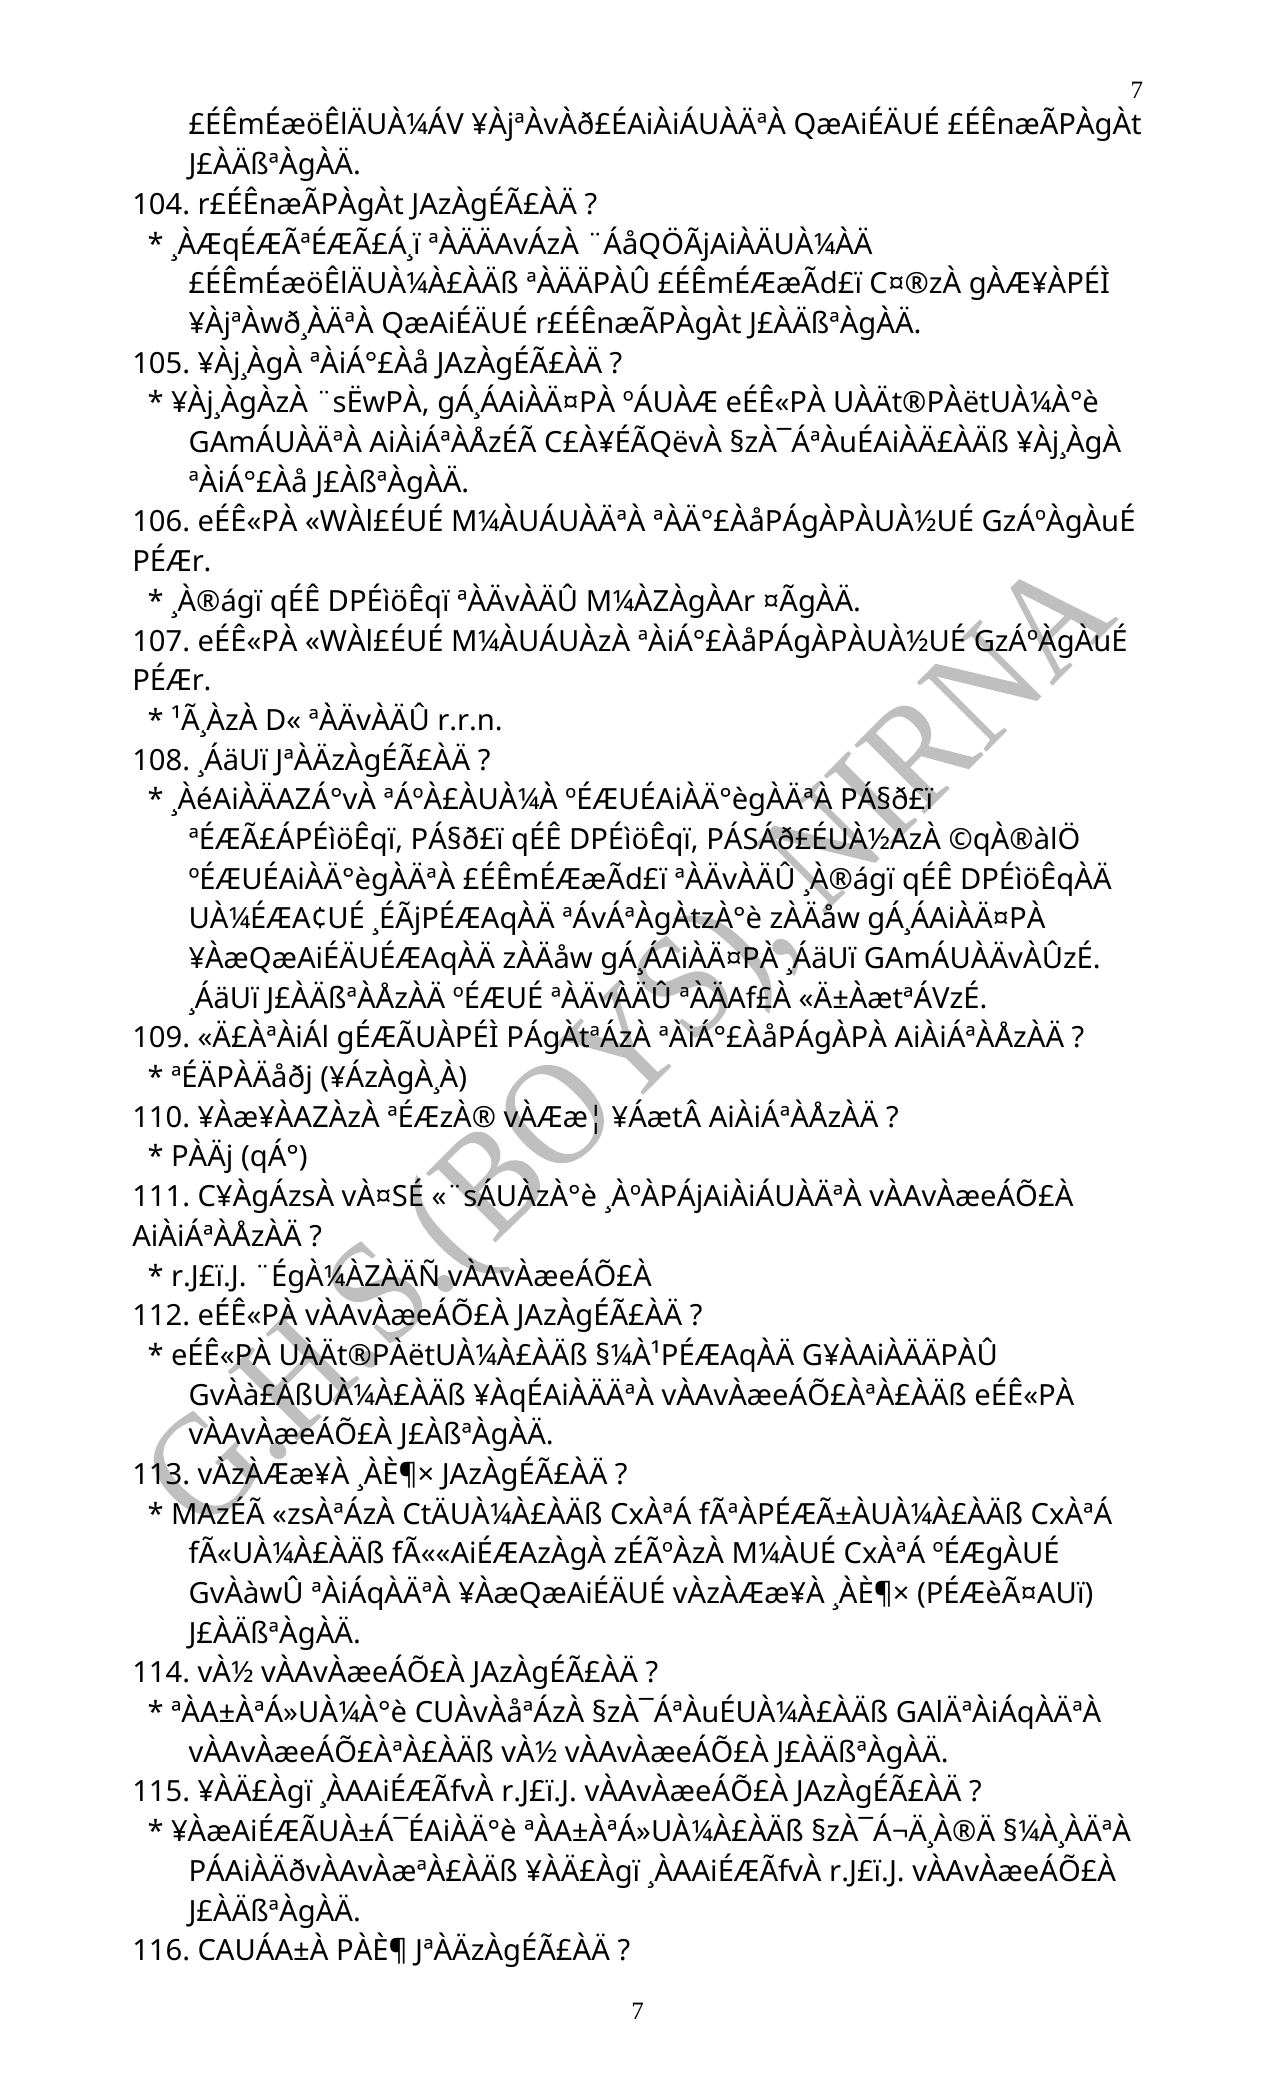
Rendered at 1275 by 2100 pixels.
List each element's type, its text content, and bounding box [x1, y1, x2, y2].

text 110. ¥Àæ¥ÀAZÀzÀ ªÉÆzÀ® vÀÆæ¦ ¥ÁætÂ AiÀiÁªÀÅzÀÄ ? [132, 1096, 516, 1136]
text * MAzÉÃ «zsÀªÁzÀ CtÄUÀ¼À£ÀÄß CxÀªÁ fÃªÀPÉÆÃ±ÀUÀ¼À£ÀÄß CxÀªÁ fÃ«UÀ¼À£ÀÄß fÃ««AiÉÆAzÀgÀ zÉÃºÀzÀ M¼ÀUÉ CxÀªÁ ºÉÆgÀUÉ GvÀàwÛ ªÀiÁqÀÄªÀ ¥ÀæQæAiÉÄUÉ vÀzÀÆæ¥À ¸ÀÈ¶× (PÉÆèÃ¤AUï) J£ÀÄßªÀgÀÄ. [132, 1493, 1143, 1652]
text [961, 699, 1143, 739]
text [492, 1136, 1143, 1175]
text * ªÀA±ÀªÁ»UÀ¼À°è CUÀvÀåªÁzÀ §zÀ¯ÁªÀuÉUÀ¼À£ÀÄß GAlÄªÀiÁqÀÄªÀ vÀAvÀæeÁÕ£ÀªÀ£ÀÄß vÀ½ vÀAvÀæeÁÕ£À J£ÀÄßªÀgÀÄ. [132, 1691, 1143, 1771]
text * ¥ÀæAiÉÆÃUÀ±Á¯ÉAiÀÄ°è ªÀA±ÀªÁ»UÀ¼À£ÀÄß §zÀ¯Á¬Ä¸À®Ä §¼À¸ÀÄªÀ PÁAiÀÄðvÀAvÀæªÀ£ÀÄß ¥ÀÄ£Àgï ¸ÀAAiÉÆÃfvÀ r.J£ï.J. vÀAvÀæeÁÕ£À J£ÀÄßªÀgÀÄ. [132, 1810, 1143, 1929]
text 112. eÉÊ«PÀ vÀAvÀæeÁÕ£À JAzÀgÉÃ£ÀÄ ? [132, 1294, 413, 1334]
text 109. «Ä£ÀªÀiÁl gÉÆÃUÀPÉÌ PÁgÀtªÁzÀ ªÀiÁ°£ÀåPÁgÀPÀ AiÀiÁªÀÅzÀÄ ? [626, 1017, 1143, 1056]
text * r.J£ï.J. ¨ÉgÀ¼ÀZÀÄÑ vÀAvÀæeÁÕ£À [132, 1255, 341, 1294]
text * ¹Ã¸ÀzÀ D« ªÀÄvÀÄÛ r.r.n. [132, 699, 988, 739]
text 114. vÀ½ vÀAvÀæeÁÕ£À JAzÀgÉÃ£ÀÄ ? [132, 1652, 1143, 1691]
text 108. ¸ÁäUï JªÀÄzÀgÉÃ£ÀÄ ? [132, 739, 902, 778]
text 111. C¥ÀgÁzsÀ vÀ¤SÉ «¨sÁUÀzÀ°è ¸ÀºÀPÁjAiÀiÁUÀÄªÀ vÀAvÀæeÁÕ£À AiÀiÁªÀÅzÀÄ ? [418, 1175, 1143, 1255]
text [1024, 580, 1143, 620]
text 110. ¥Àæ¥ÀAZÀzÀ ªÉÆzÀ® vÀÆæ¦ ¥ÁætÂ AiÀiÁªÀÅzÀÄ ? [596, 1096, 1143, 1136]
text 111. C¥ÀgÁzsÀ vÀ¤SÉ «¨sÁUÀzÀ°è ¸ÀºÀPÁjAiÀiÁUÀÄªÀ vÀAvÀæeÁÕ£À AiÀiÁªÀÅzÀÄ ? [487, 1175, 527, 1220]
text [449, 1144, 491, 1175]
text 112. eÉÊ«PÀ vÀAvÀæeÁÕ£À JAzÀgÉÃ£ÀÄ ? [407, 1294, 1143, 1334]
text * eÉÊ«PÀ UÀÄt®PÀëtUÀ¼À£ÀÄß §¼À¹PÉÆAqÀÄ G¥ÀAiÀÄÄPÀÛ GvÀà£ÀßUÀ¼À£ÀÄß ¥ÀqÉAiÀÄÄªÀ vÀAvÀæeÁÕ£ÀªÀ£ÀÄß eÉÊ«PÀ vÀAvÀæeÁÕ£À J£ÀßªÀgÀÄ. [132, 1334, 302, 1453]
text * ¸ÀÆqÉÆÃªÉÆÃ£Á¸ï ªÀÄÄAvÁzÀ ¨ÁåQÖÃjAiÀÄUÀ¼ÀÄ £ÉÊmÉæöÊlÄUÀ¼À£ÀÄß ªÀÄÄPÀÛ £ÉÊmÉÆæÃd£ï C¤®zÀ gÀÆ¥ÀPÉÌ ¥ÀjªÀwð¸ÀÄªÀ QæAiÉÄUÉ r£ÉÊnæÃPÀgÀt J£ÀÄßªÀgÀÄ. [132, 223, 1143, 342]
text 105. ¥Àj¸ÀgÀ ªÀiÁ°£Àå JAzÀgÉÃ£ÀÄ ? [132, 342, 1143, 382]
text * ªÉÄPÀÄåðj (¥ÁzÀgÀ¸À) [132, 1056, 1143, 1096]
text * PÀÄj (qÁ°) [132, 1136, 463, 1175]
text * ¥Àj¸ÀgÀzÀ ¨sËwPÀ, gÁ¸ÁAiÀÄ¤PÀ ºÁUÀÆ eÉÊ«PÀ UÀÄt®PÀëtUÀ¼À°è GAmÁUÀÄªÀ AiÀiÁªÀÅzÉÃ C£À¥ÉÃQëvÀ §zÀ¯ÁªÀuÉAiÀÄ£ÀÄß ¥Àj¸ÀgÀ ªÀiÁ°£Àå J£ÀßªÀgÀÄ. [132, 382, 1143, 501]
text £ÉÊmÉæöÊlÄUÀ¼ÁV ¥ÀjªÀvÀð£ÉAiÀiÁUÀÄªÀ QæAiÉÄUÉ £ÉÊnæÃPÀgÀt J£ÀÄßªÀgÀÄ. [132, 104, 1143, 183]
text * r.J£ï.J. ¨ÉgÀ¼ÀZÀÄÑ vÀAvÀæeÁÕ£À [341, 1255, 1143, 1294]
text * ¸ÀéAiÀÄAZÁ°vÀ ªÁºÀ£ÀUÀ¼À ºÉÆUÉAiÀÄ°ègÀÄªÀ PÁ§ð£ï ªÉÆÃ£ÁPÉìöÊqï, PÁ§ð£ï qÉÊ DPÉìöÊqï, PÁSÁð£ÉUÀ½AzÀ ©qÀ®àlÖ ºÉÆUÉAiÀÄ°ègÀÄªÀ £ÉÊmÉÆæÃd£ï ªÀÄvÀÄÛ ¸À®ágï qÉÊ DPÉìöÊqÀÄ UÀ¼ÉÆA¢UÉ ¸ÉÃjPÉÆAqÀÄ ªÁvÁªÀgÀtzÀ°è zÀÄåw gÁ¸ÁAiÀÄ¤PÀ ¥ÀæQæAiÉÄUÉÆAqÀÄ zÀÄåw gÁ¸ÁAiÀÄ¤PÀ ¸ÁäUï GAmÁUÀÄvÀÛzÉ. ¸ÁäUï J£ÀÄßªÀÅzÀÄ ºÉÆUÉ ªÀÄvÀÄÛ ªÀÄAf£À «Ä±ÀætªÁVzÉ. [132, 778, 1143, 1017]
text 106. eÉÊ«PÀ «WÀl£ÉUÉ M¼ÀUÁUÀÄªÀ ªÀÄ°£ÀåPÁgÀPÀUÀ½UÉ GzÁºÀgÀuÉ PÉÆr. [132, 501, 1143, 580]
text 113. vÀzÀÆæ¥À ¸ÀÈ¶× JAzÀgÉÃ£ÀÄ ? [164, 1453, 244, 1493]
text 113. vÀzÀÆæ¥À ¸ÀÈ¶× JAzÀgÉÃ£ÀÄ ? [132, 1453, 168, 1493]
text 107. eÉÊ«PÀ «WÀl£ÉUÉ M¼ÀUÁUÀzÀ ªÀiÁ°£ÀåPÁgÀPÀUÀ½UÉ GzÁºÀgÀuÉ PÉÆr. [132, 620, 1016, 699]
text 111. C¥ÀgÁzsÀ vÀ¤SÉ «¨sÁUÀzÀ°è ¸ÀºÀPÁjAiÀiÁUÀÄªÀ vÀAvÀæeÁÕ£À AiÀiÁªÀÅzÀÄ ? [132, 1175, 447, 1255]
text [1022, 595, 1063, 620]
text 113. vÀzÀÆæ¥À ¸ÀÈ¶× JAzÀgÉÃ£ÀÄ ? [240, 1453, 1143, 1493]
text 107. eÉÊ«PÀ «WÀl£ÉUÉ M¼ÀUÁUÀzÀ ªÀiÁ°£ÀåPÁgÀPÀUÀ½UÉ GzÁºÀgÀuÉ PÉÆr. [940, 678, 1024, 699]
text [911, 739, 1143, 778]
text 116. CAUÁA±À PÀÈ¶ JªÀÄzÀgÉÃ£ÀÄ ? [132, 1929, 1143, 1969]
text 104. r£ÉÊnæÃPÀgÀt JAzÀgÉÃ£ÀÄ ? [132, 183, 1143, 223]
text 109. «Ä£ÀªÀiÁl gÉÆÃUÀPÉÌ PÁgÀtªÁzÀ ªÀiÁ°£ÀåPÁgÀPÀ AiÀiÁªÀÅzÀÄ ? [132, 1017, 624, 1056]
text 115. ¥ÀÄ£Àgï ¸ÀAAiÉÆÃfvÀ r.J£ï.J. vÀAvÀæeÁÕ£À JAzÀgÉÃ£ÀÄ ? [132, 1771, 1143, 1810]
text 107. eÉÊ«PÀ «WÀl£ÉUÉ M¼ÀUÁUÀzÀ ªÀiÁ°£ÀåPÁgÀPÀUÀ½UÉ GzÁºÀgÀuÉ PÉÆr. [977, 620, 1143, 699]
text * eÉÊ«PÀ UÀÄt®PÀëtUÀ¼À£ÀÄß §¼À¹PÉÆAqÀÄ G¥ÀAiÀÄÄPÀÛ GvÀà£ÀßUÀ¼À£ÀÄß ¥ÀqÉAiÀÄÄªÀ vÀAvÀæeÁÕ£ÀªÀ£ÀÄß eÉÊ«PÀ vÀAvÀæeÁÕ£À J£ÀßªÀgÀÄ. [283, 1334, 1143, 1453]
text * ¸À®ágï qÉÊ DPÉìöÊqï ªÀÄvÀÄÛ M¼ÀZÀgÀAr ¤ÃgÀÄ. [132, 580, 1026, 620]
text [883, 739, 921, 762]
text 110. ¥Àæ¥ÀAZÀzÀ ªÉÆzÀ® vÀÆæ¦ ¥ÁætÂ AiÀiÁªÀÅzÀÄ ? [515, 1096, 594, 1136]
